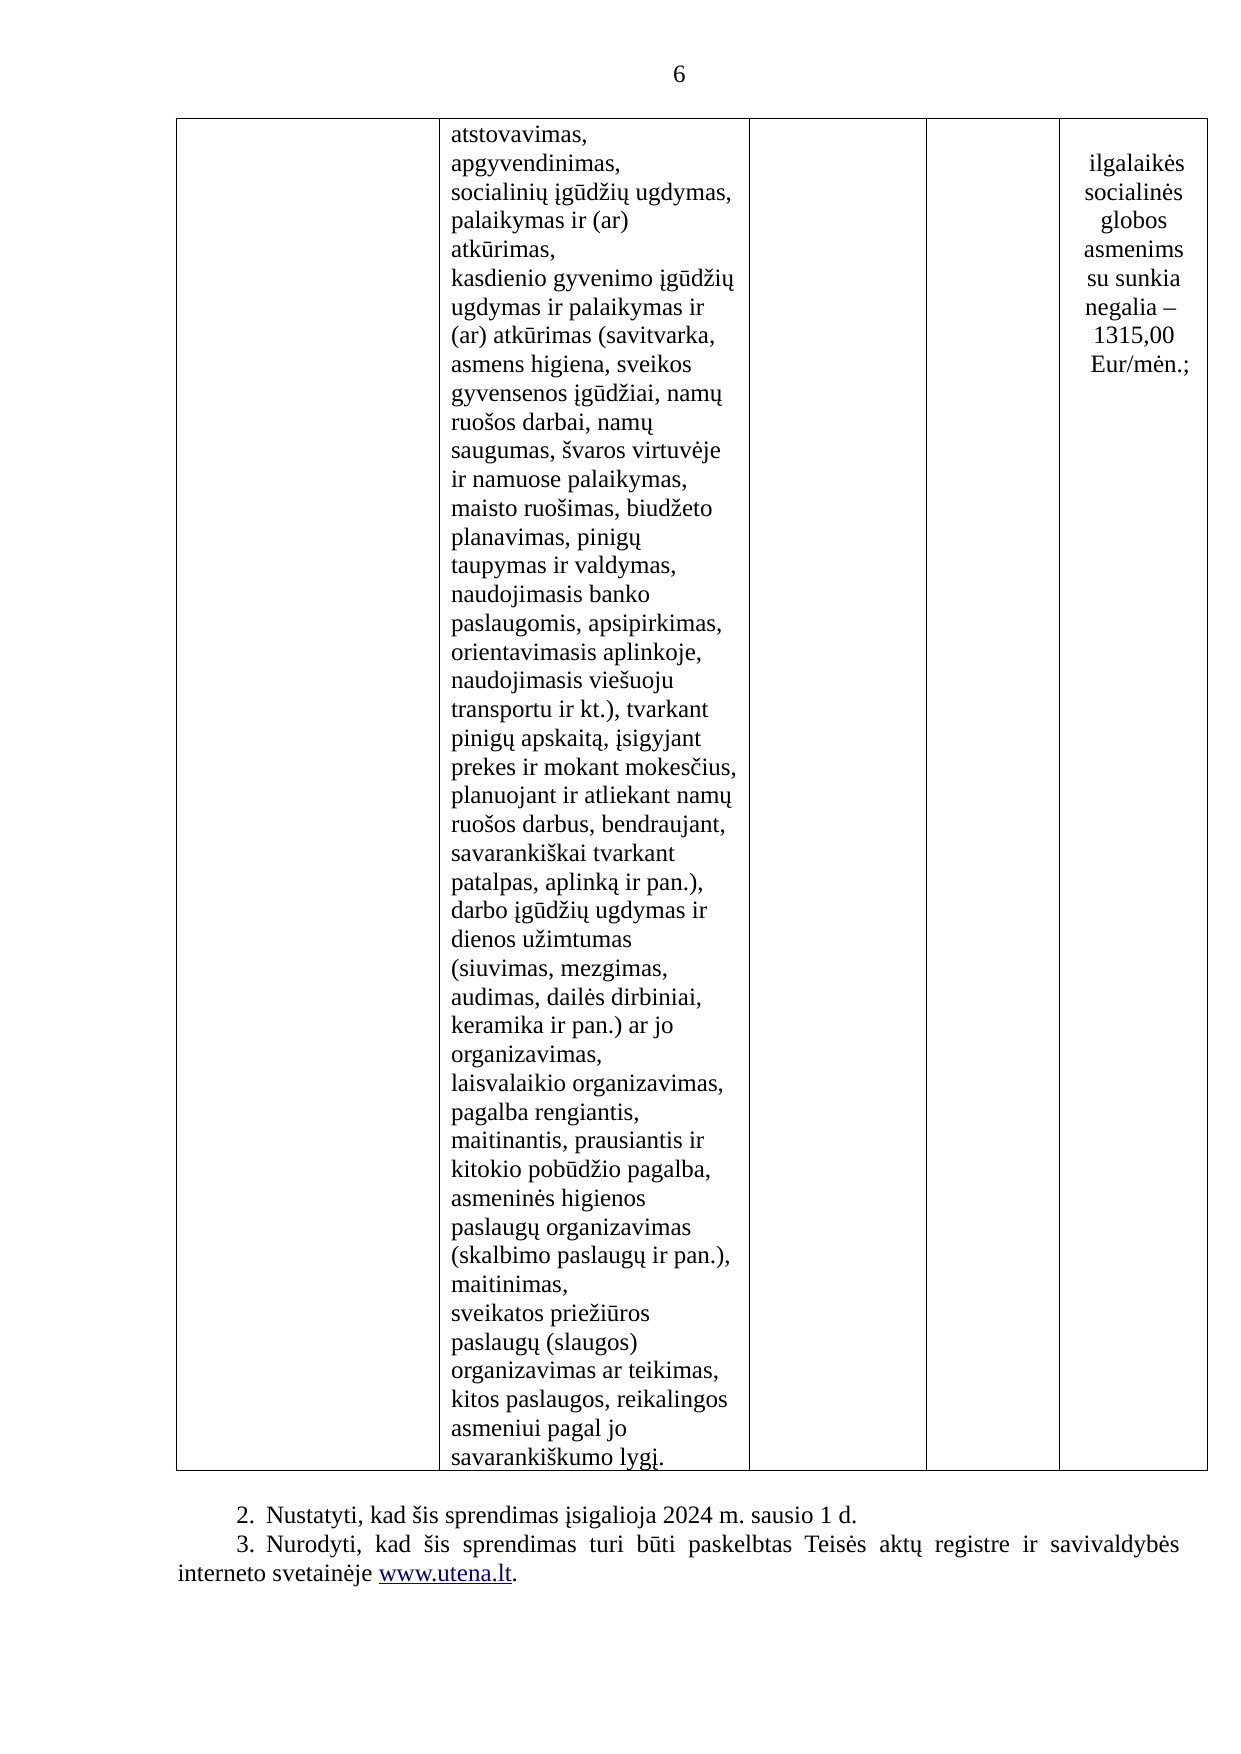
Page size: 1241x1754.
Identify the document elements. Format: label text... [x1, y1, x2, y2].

table_cell [177, 119, 439, 1470]
table_cell atstovavimas, apgyvendinimas, socialinių įgūdžių ugdymas, palaikymas ir (ar) atkūrimas, kasdienio gyvenimo įgūdžių ugdymas ir palaikymas ir (ar) atkūrimas (savitvarka, asmens higiena, sveikos gyvensenos įgūdžiai, namų ruošos darbai, namų saugumas, švaros virtuvėje ir namuose palaikymas, maisto ruošimas, biudžeto planavimas, pinigų taupymas ir valdymas, naudojimasis banko paslaugomis, apsipirkimas, orientavimasis aplinkoje, naudojimasis viešuoju transportu ir kt.), tvarkant pinigų apskaitą, įsigyjant prekes ir mokant mokesčius, planuojant ir atliekant namų ruošos darbus, bendraujant, savarankiškai tvarkant patalpas, aplinką ir pan.), darbo įgūdžių ugdymas ir dienos užimtumas (siuvimas, mezgimas, audimas, dailės dirbiniai, keramika ir pan.) ar jo organizavimas, laisvalaikio organizavimas, pagalba rengiantis, maitinantis, prausiantis ir kitokio pobūdžio pagalba, asmeninės higienos paslaugų organizavimas (skalbimo paslaugų ir pan.), maitinimas, sveikatos priežiūros paslaugų (slaugos) organizavimas ar teikimas, kitos paslaugos, reikalingos asmeniui pagal jo savarankiškumo lygį. [440, 119, 749, 1470]
text 3. Nurodyti, kad šis sprendimas turi būti paskelbtas Teisės aktų registre ir savivaldybės interneto svetainėje www.utena.lt. [177, 1529, 1181, 1586]
text 2. Nustatyti, kad šis sprendimas įsigalioja 2024 m. sausio 1 d. [177, 1500, 1181, 1529]
table_cell [750, 119, 926, 1470]
table_cell ilgalaikės socialinės globos asmenims su sunkia negalia – 1315,00 Eur/mėn.; [1060, 119, 1207, 1470]
table_cell [927, 119, 1059, 1470]
